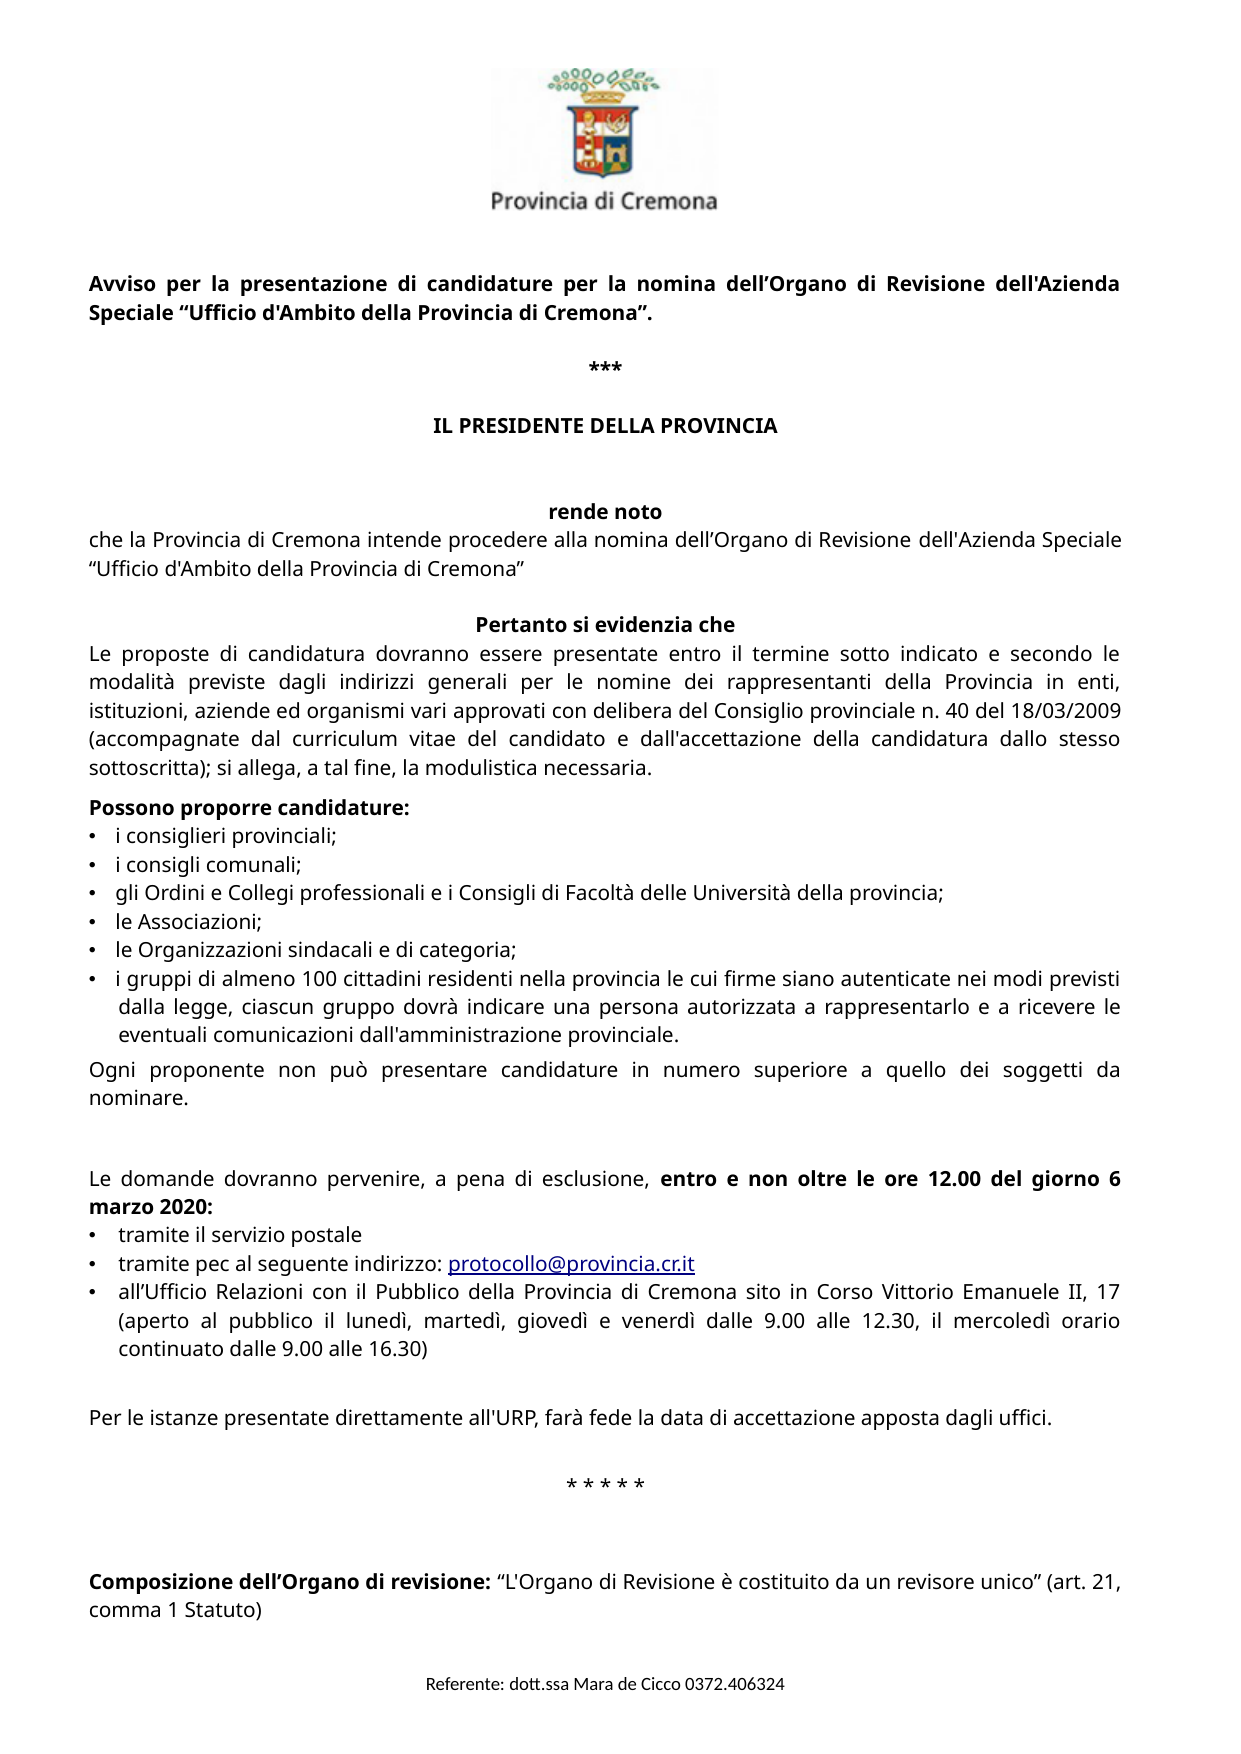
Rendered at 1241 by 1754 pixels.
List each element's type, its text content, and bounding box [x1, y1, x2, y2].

list gli Ordini e Collegi professionali e i Consigli di Facoltà delle Università della provincia; [88, 878, 1122, 907]
text Per le istanze presentate direttamente all'URP, farà fede la data di accettazione apposta dagli uffici. [88, 1403, 1122, 1431]
text Ogni proponente non può presentare candidature in numero superiore a quello dei soggetti da nominare. [88, 1055, 1122, 1112]
list tramite il servizio postale [88, 1221, 1122, 1249]
text rende noto [88, 497, 1122, 525]
list all’Ufficio Relazioni con il Pubblico della Provincia di Cremona sito in Corso Vittorio Emanuele II, 17 (aperto al pubblico il lunedì, martedì, giovedì e venerdì dalle 9.00 alle 12.30, il mercoledì orario continuato dalle 9.00 alle 16.30) [88, 1277, 1122, 1363]
text Pertanto si evidenzia che [88, 611, 1122, 639]
list i consigli comunali; [88, 850, 1122, 878]
text *** [88, 355, 1122, 383]
text Possono proporre candidature: [88, 793, 1122, 821]
text Avviso per la presentazione di candidature per la nomina dell’Organo di Revisione dell'Azienda Speciale “Ufficio d'Ambito della Provincia di Cremona”. [88, 269, 1122, 326]
text che la Provincia di Cremona intende procedere alla nomina dell’Organo di Revisione dell'Azienda Speciale “Ufficio d'Ambito della Provincia di Cremona” [88, 525, 1122, 582]
list tramite pec al seguente indirizzo: protocollo@provincia.cr.it [88, 1249, 1122, 1277]
list i gruppi di almeno 100 cittadini residenti nella provincia le cui firme siano autenticate nei modi previsti dalla legge, ciascun gruppo dovrà indicare una persona autorizzata a rappresentarlo e a ricevere le eventuali comunicazioni dall'amministrazione provinciale. [88, 964, 1122, 1049]
text Le domande dovranno pervenire, a pena di esclusione, entro e non oltre le ore 12.00 del giorno 6 marzo 2020: [88, 1164, 1122, 1221]
text * * * * * [88, 1472, 1122, 1500]
text Composizione dell’Organo di revisione: “L'Organo di Revisione è costituito da un revisore unico” (art. 21, comma 1 Statuto) [88, 1567, 1122, 1624]
list le Organizzazioni sindacali e di categoria; [88, 935, 1122, 964]
list le Associazioni; [88, 907, 1122, 935]
picture [491, 68, 720, 213]
list i consiglieri provinciali; [88, 821, 1122, 850]
text IL PRESIDENTE DELLA PROVINCIA [88, 412, 1122, 440]
text Le proposte di candidatura dovranno essere presentate entro il termine sotto indicato e secondo le modalità previste dagli indirizzi generali per le nomine dei rappresentanti della Provincia in enti, istituzioni, aziende ed organismi vari approvati con delibera del Consiglio provinciale n. 40 del 18/03/2009 (accompagnate dal curriculum vitae del candidato e dall'accettazione della candidatura dallo stesso sottoscritta); si allega, a tal fine, la modulistica necessaria. [88, 639, 1122, 781]
